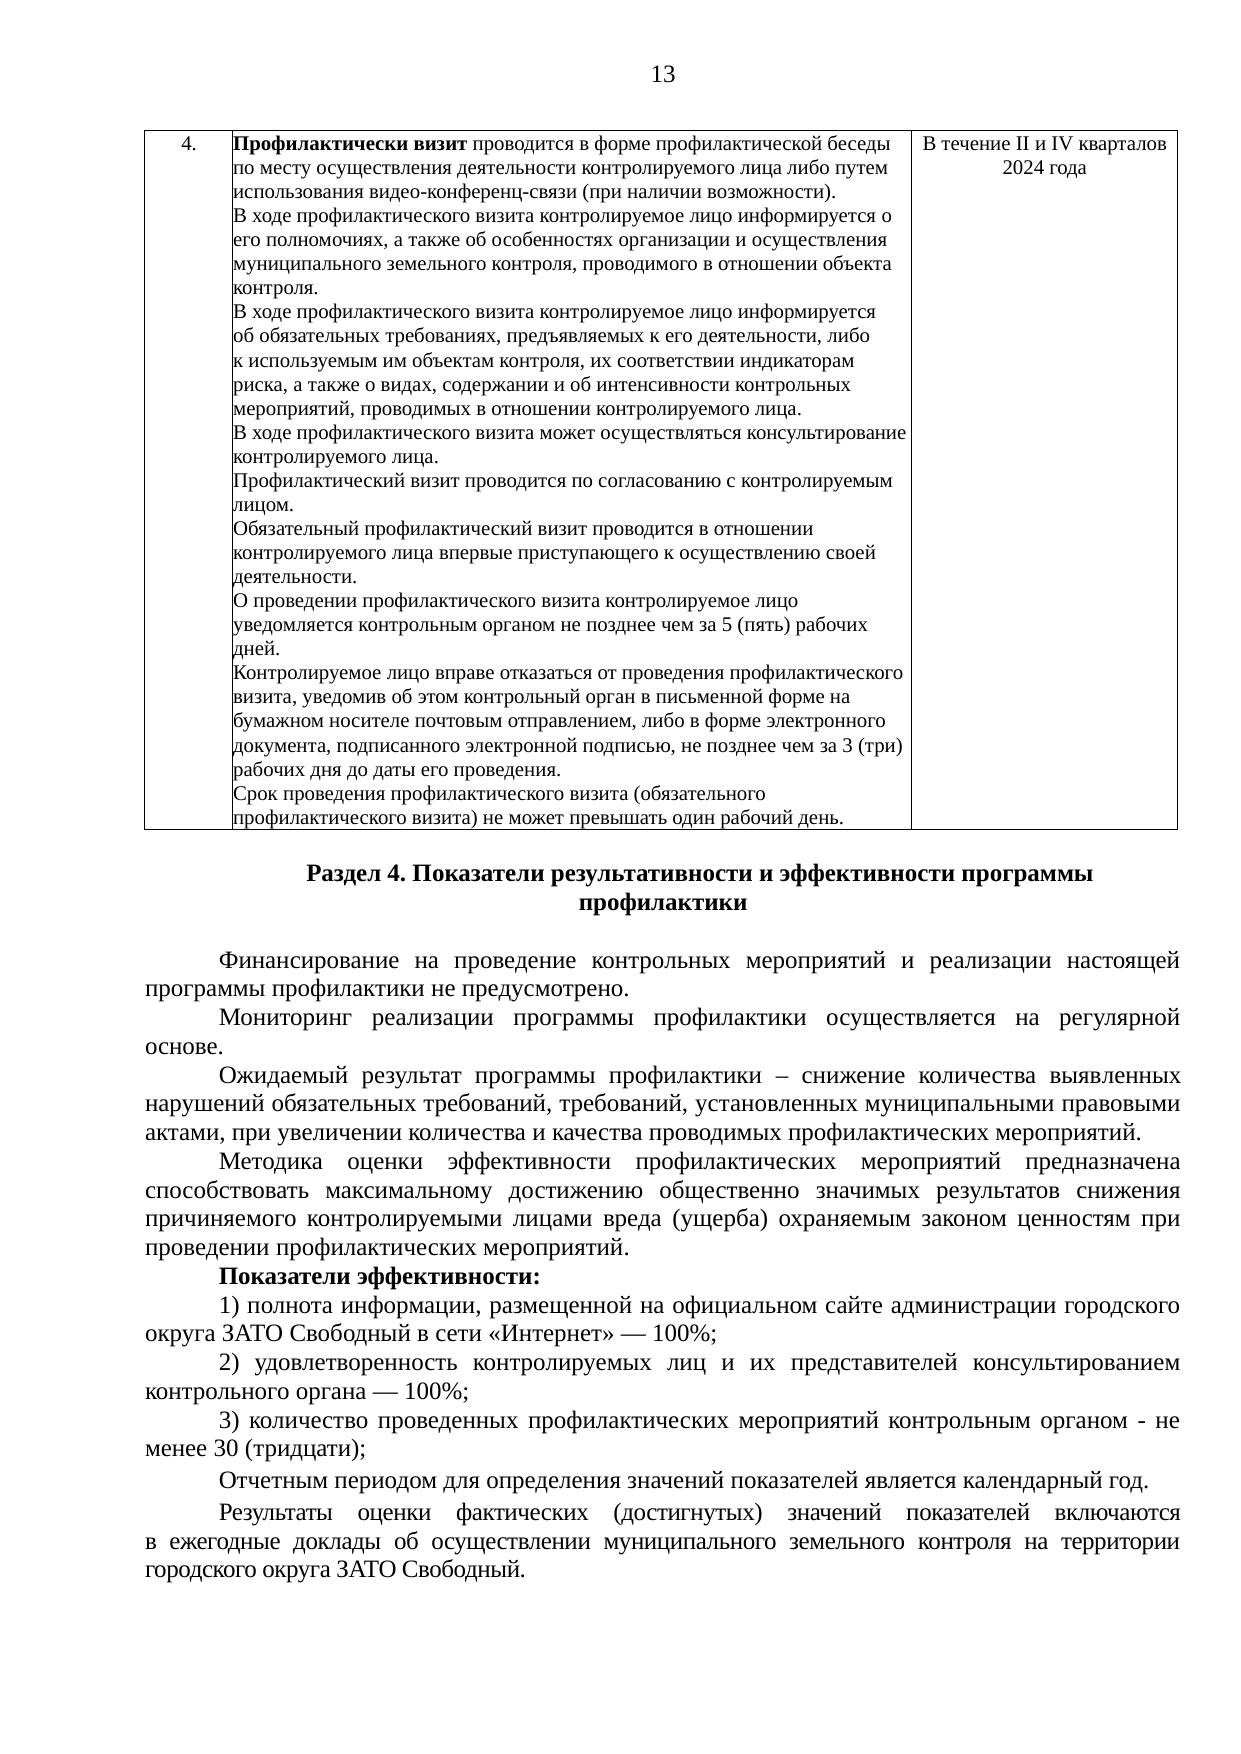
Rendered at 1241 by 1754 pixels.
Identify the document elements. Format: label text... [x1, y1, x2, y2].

table_cell 4. [145, 131, 232, 829]
table_cell В течение II и IV кварталов 2024 года [912, 131, 1177, 829]
text Мониторинг реализации программы профилактики осуществляется на регулярной основе. [145, 1002, 1181, 1060]
text 2) удовлетворенность контролируемых лиц и их представителей консультированием контрольного органа — 100%; [145, 1347, 1181, 1405]
text Финансирование на проведение контрольных мероприятий и реализации настоящей программы профилактики не предусмотрено. [145, 945, 1181, 1002]
text 3) количество проведенных профилактических мероприятий контрольным органом - не менее 30 (тридцати); [145, 1405, 1181, 1462]
text 1) полнота информации, размещенной на официальном сайте администрации городского округа ЗАТО Свободный в сети «Интернет» — 100%; [145, 1290, 1181, 1347]
table_cell Профилактически визит проводится в форме профилактической беседы по месту осуществления деятельности контролируемого лица либо путем использования видео-конференц-связи (при наличии возможности). В ходе профилактического визита контролируемое лицо информируется о его полномочиях, а также об особенностях организации и осуществления муниципального земельного контроля, проводимого в отношении объекта контроля. В ходе профилактического визита контролируемое лицо информируется об обязательных требованиях, предъявляемых к его деятельности, либо к используемым им объектам контроля, их соответствии индикаторам риска, а также о видах, содержании и об интенсивности контрольных мероприятий, проводимых в отношении контролируемого лица. В ходе профилактического визита может осуществляться консультирование контролируемого лица. Профилактический визит проводится по согласованию с контролируемым лицом. Обязательный профилактический визит проводится в отношении контролируемого лица впервые приступающего к осуществлению своей деятельности. О проведении профилактического визита контролируемое лицо уведомляется контрольным органом не позднее чем за 5 (пять) рабочих дней. Контролируемое лицо вправе отказаться от проведения профилактического визита, уведомив об этом контрольный орган в письменной форме на бумажном носителе почтовым отправлением, либо в форме электронного документа, подписанного электронной подписью, не позднее чем за 3 (три) рабочих дня до даты его проведения. Срок проведения профилактического визита (обязательного профилактического визита) не может превышать один рабочий день. [233, 131, 911, 829]
text Ожидаемый результат программы профилактики – снижение количества выявленных нарушений обязательных требований, требований, установленных муниципальными правовыми актами, при увеличении количества и качества проводимых профилактических мероприятий. [145, 1060, 1181, 1146]
text Отчетным периодом для определения значений показателей является календарный год. [145, 1465, 1181, 1494]
text Показатели эффективности: [145, 1261, 1181, 1290]
text Результаты оценки фактических (достигнутых) значений показателей включаются в ежегодные доклады об осуществлении муниципального земельного контроля на территории городского округа ЗАТО Свободный. [145, 1497, 1181, 1583]
subtitle Раздел 4. Показатели результативности и эффективности программы профилактики [145, 858, 1181, 916]
text Методика оценки эффективности профилактических мероприятий предназначена способствовать максимальному достижению общественно значимых результатов снижения причиняемого контролируемыми лицами вреда (ущерба) охраняемым законом ценностям при проведении профилактических мероприятий. [145, 1146, 1181, 1261]
